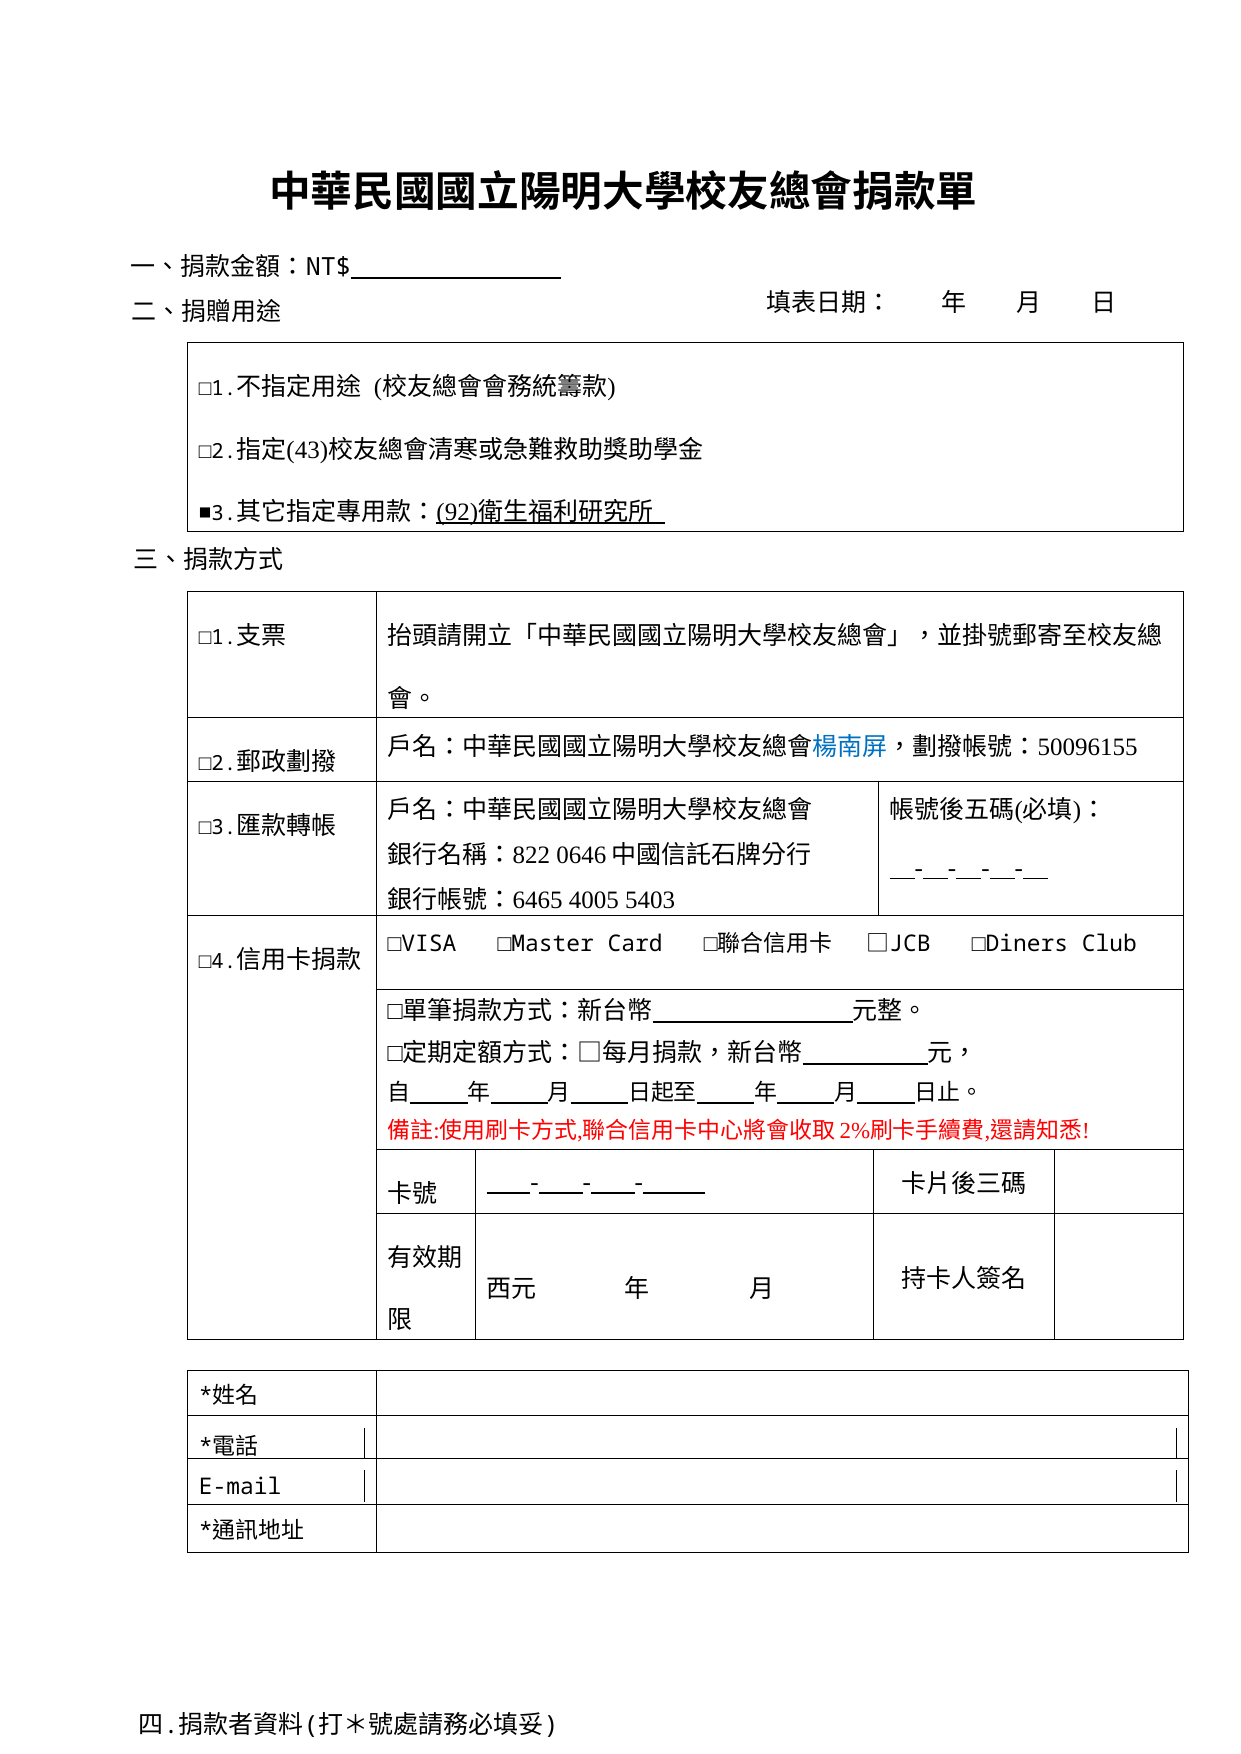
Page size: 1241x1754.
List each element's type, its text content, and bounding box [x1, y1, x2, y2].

text 四﹑捐款者資料（打*號處請務必填妥） [123, 1741, 590, 1746]
table_cell □2.郵政劃撥 [188, 718, 376, 781]
table_cell 西元 年 月 [476, 1214, 873, 1339]
table_cell - - - [476, 1150, 873, 1213]
table_cell [377, 1459, 1188, 1504]
table_cell □4.信用卡捐款 [188, 916, 376, 1339]
text 二、捐贈用途 [131, 292, 344, 323]
text 一、捐款金額：NT$ [131, 246, 597, 282]
table_header □1.支票 [188, 592, 376, 717]
text 四.捐款者資料(打＊號處請務必填妥) [123, 1705, 590, 1741]
table_cell 卡號 [377, 1150, 475, 1213]
table_cell 有效期限 [377, 1214, 475, 1339]
table_cell E-mail [188, 1459, 376, 1504]
table_cell [377, 1416, 1188, 1458]
table_header 抬頭請開立「中華民國國立陽明大學校友總會」，並掛號郵寄至校友總會。 [377, 592, 1183, 717]
table_cell [1055, 1150, 1183, 1213]
table_cell 卡片後三碼 [874, 1150, 1054, 1213]
table_header □1.不指定用途 (校友總會會務統籌款) □2.指定(43)校友總會清寒或急難救助獎助學金 ■3.其它指定專用款：(92)衛生福利研究所 [188, 343, 1183, 531]
table_cell [377, 1505, 1188, 1552]
table_header *姓名 [188, 1371, 376, 1415]
table_header [377, 1371, 1188, 1415]
table_cell 戶名：中華民國國立陽明大學校友總會楊南屏，劃撥帳號：50096155 [377, 718, 1183, 781]
table_cell □單筆捐款方式：新台幣 元整。 □定期定額方式：□每月捐款，新台幣 元， 自 年 月 日起至 年 月 日止。 備註:使用刷卡方式,聯合信用卡中心將會收取2%刷卡手續費,還請知悉! [377, 990, 1183, 1149]
text 填表日期： 年 月 日 [767, 282, 1124, 318]
table_cell 帳號後五碼(必填)： - - - - [879, 782, 1183, 915]
table_cell *通訊地址 [188, 1505, 376, 1552]
table_cell [1055, 1214, 1183, 1339]
table_cell 持卡人簽名 [874, 1214, 1054, 1339]
table_cell *電話 *E-mail： [188, 1416, 376, 1458]
table_cell □VISA □Master Card □聯合信用卡 □JCB □Diners Club [377, 916, 1183, 989]
table_cell 戶名：中華民國國立陽明大學校友總會 銀行名稱：822 0646中國信託石牌分行 銀行帳號：6465 4005 5403 [377, 782, 878, 915]
text 中華民國國立陽明大學校友總會捐款單 [128, 158, 1118, 218]
text 三、捐款方式 [133, 540, 493, 572]
table_cell □3.匯款轉帳 [188, 782, 376, 915]
